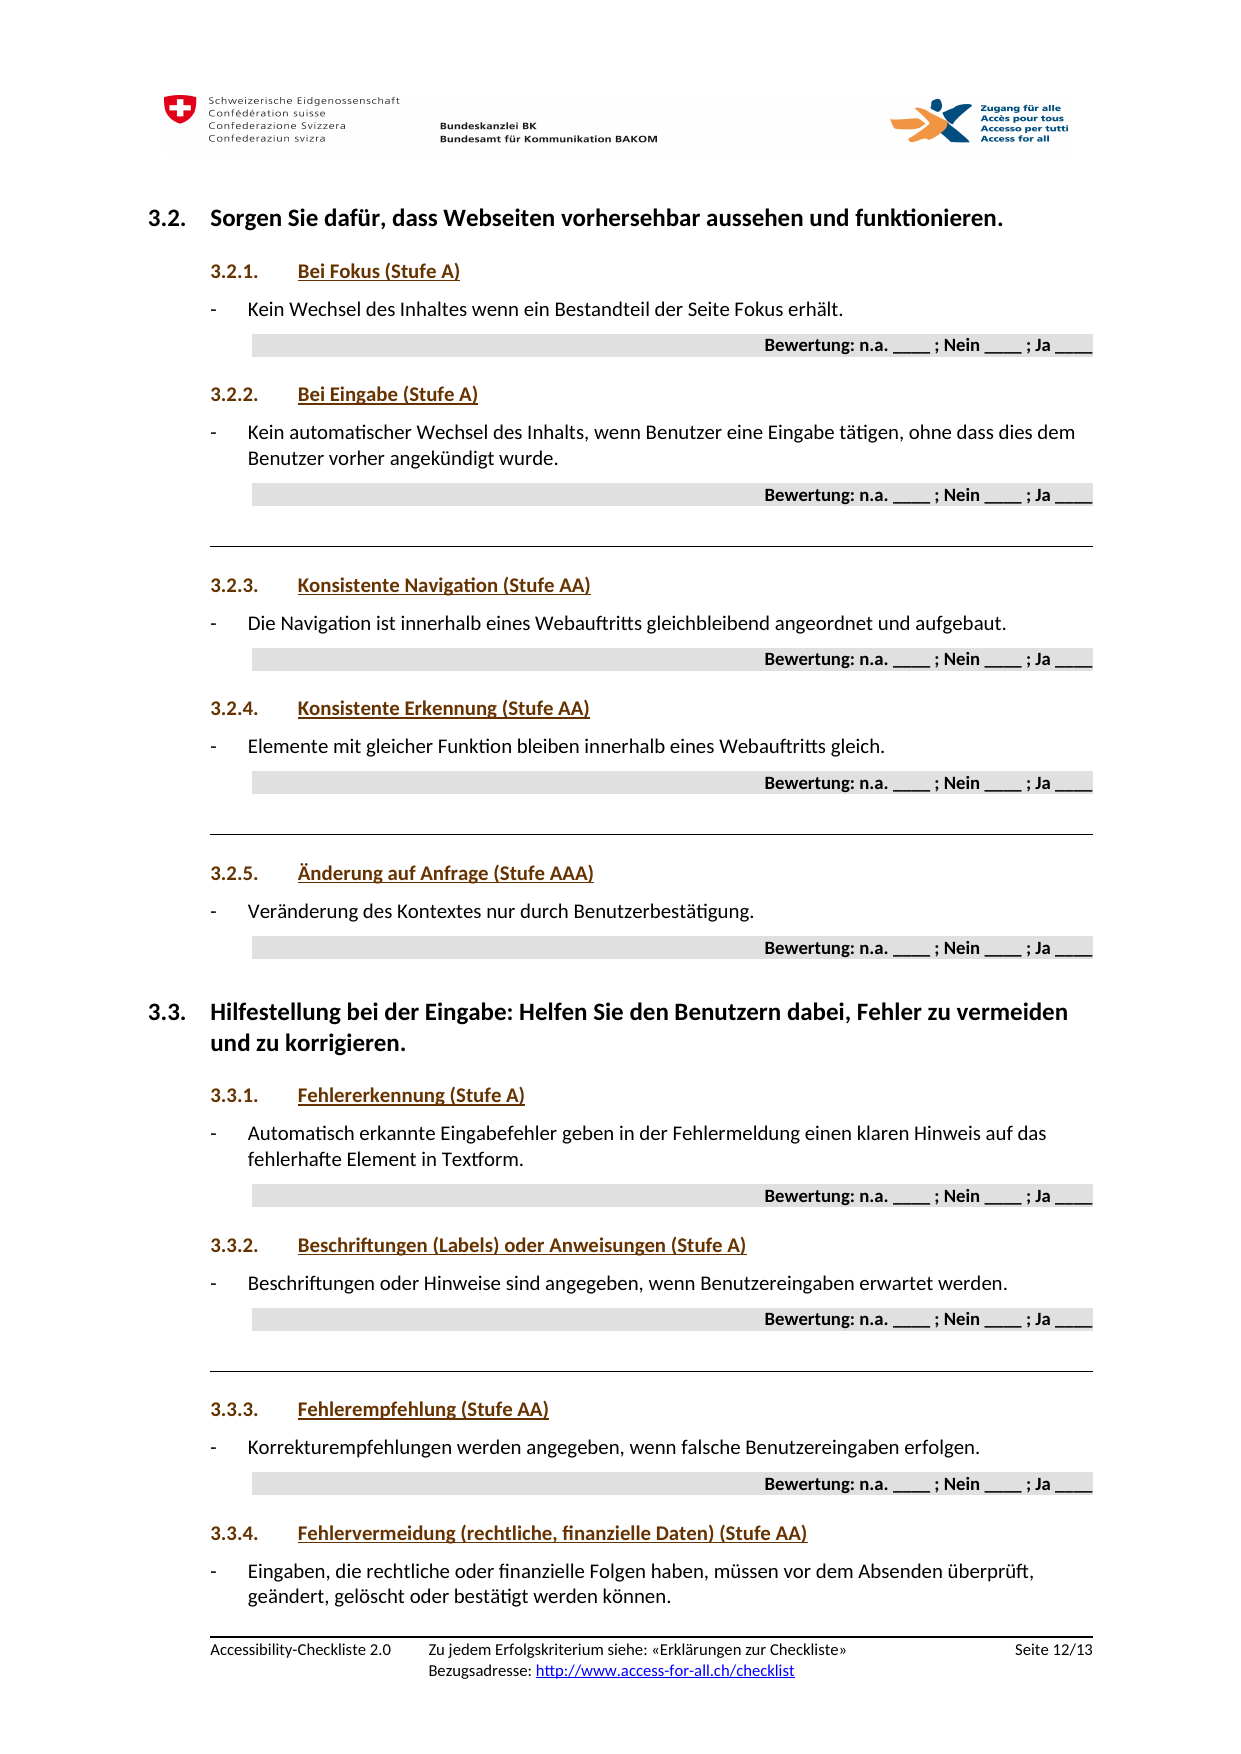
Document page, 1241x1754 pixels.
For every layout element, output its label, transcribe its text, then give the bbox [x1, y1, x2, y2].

list Kein Wechsel des Inhaltes wenn ein Bestandteil der Seite Fokus erhält. [210, 296, 1093, 321]
text Bewertung: n.a. ____ ; Nein ____ ; Ja ____ [252, 483, 1093, 506]
subtitle Konsistente Navigation (Stufe AA) [210, 572, 1093, 597]
subtitle Hilfestellung bei der Eingabe: Helfen Sie den Benutzern dabei, Fehler zu vermeiden und zu korrigieren. [148, 997, 1093, 1058]
text Bewertung: n.a. ____ ; Nein ____ ; Ja ____ [252, 1308, 1093, 1331]
subtitle Fehlerempfehlung (Stufe AA) [210, 1397, 1093, 1422]
subtitle Beschriftungen (Labels) oder Anweisungen (Stufe A) [210, 1232, 1093, 1257]
text Bewertung: n.a. ____ ; Nein ____ ; Ja ____ [252, 648, 1093, 671]
list Die Navigation ist innerhalb eines Webauftritts gleichbleibend angeordnet und aufgebaut. [210, 610, 1093, 635]
text Bewertung: n.a. ____ ; Nein ____ ; Ja ____ [252, 771, 1093, 794]
subtitle Bei Eingabe (Stufe A) [210, 382, 1093, 407]
subtitle Fehlervermeidung (rechtliche, finanzielle Daten) (Stufe AA) [210, 1520, 1093, 1546]
text Bewertung: n.a. ____ ; Nein ____ ; Ja ____ [252, 936, 1093, 959]
list Eingaben, die rechtliche oder finanzielle Folgen haben, müssen vor dem Absenden überprüft, geändert, gelöscht oder bestätigt werden können. [210, 1558, 1093, 1609]
subtitle Sorgen Sie dafür, dass Webseiten vorhersehbar aussehen und funktionieren. [148, 202, 1093, 233]
subtitle Änderung auf Anfrage (Stufe AAA) [210, 860, 1093, 886]
subtitle Bei Fokus (Stufe A) [210, 258, 1093, 283]
picture [164, 95, 1069, 156]
subtitle Fehlererkennung (Stufe A) [210, 1083, 1093, 1108]
text Bewertung: n.a. ____ ; Nein ____ ; Ja ____ [252, 334, 1093, 357]
text Bewertung: n.a. ____ ; Nein ____ ; Ja ____ [252, 1184, 1093, 1207]
list Kein automatischer Wechsel des Inhalts, wenn Benutzer eine Eingabe tätigen, ohne dass dies dem Benutzer vorher angekündigt wurde. [210, 419, 1093, 470]
list Beschriftungen oder Hinweise sind angegeben, wenn Benutzereingaben erwartet werden. [210, 1270, 1093, 1295]
list Automatisch erkannte Eingabefehler geben in der Fehlermeldung einen klaren Hinweis auf das fehlerhafte Element in Textform. [210, 1121, 1093, 1171]
list Veränderung des Kontextes nur durch Benutzerbestätigung. [210, 898, 1093, 924]
text Bewertung: n.a. ____ ; Nein ____ ; Ja ____ [252, 1472, 1093, 1495]
list Korrekturempfehlungen werden angegeben, wenn falsche Benutzereingaben erfolgen. [210, 1434, 1093, 1460]
list Elemente mit gleicher Funktion bleiben innerhalb eines Webauftritts gleich. [210, 733, 1093, 759]
subtitle Konsistente Erkennung (Stufe AA) [210, 696, 1093, 721]
